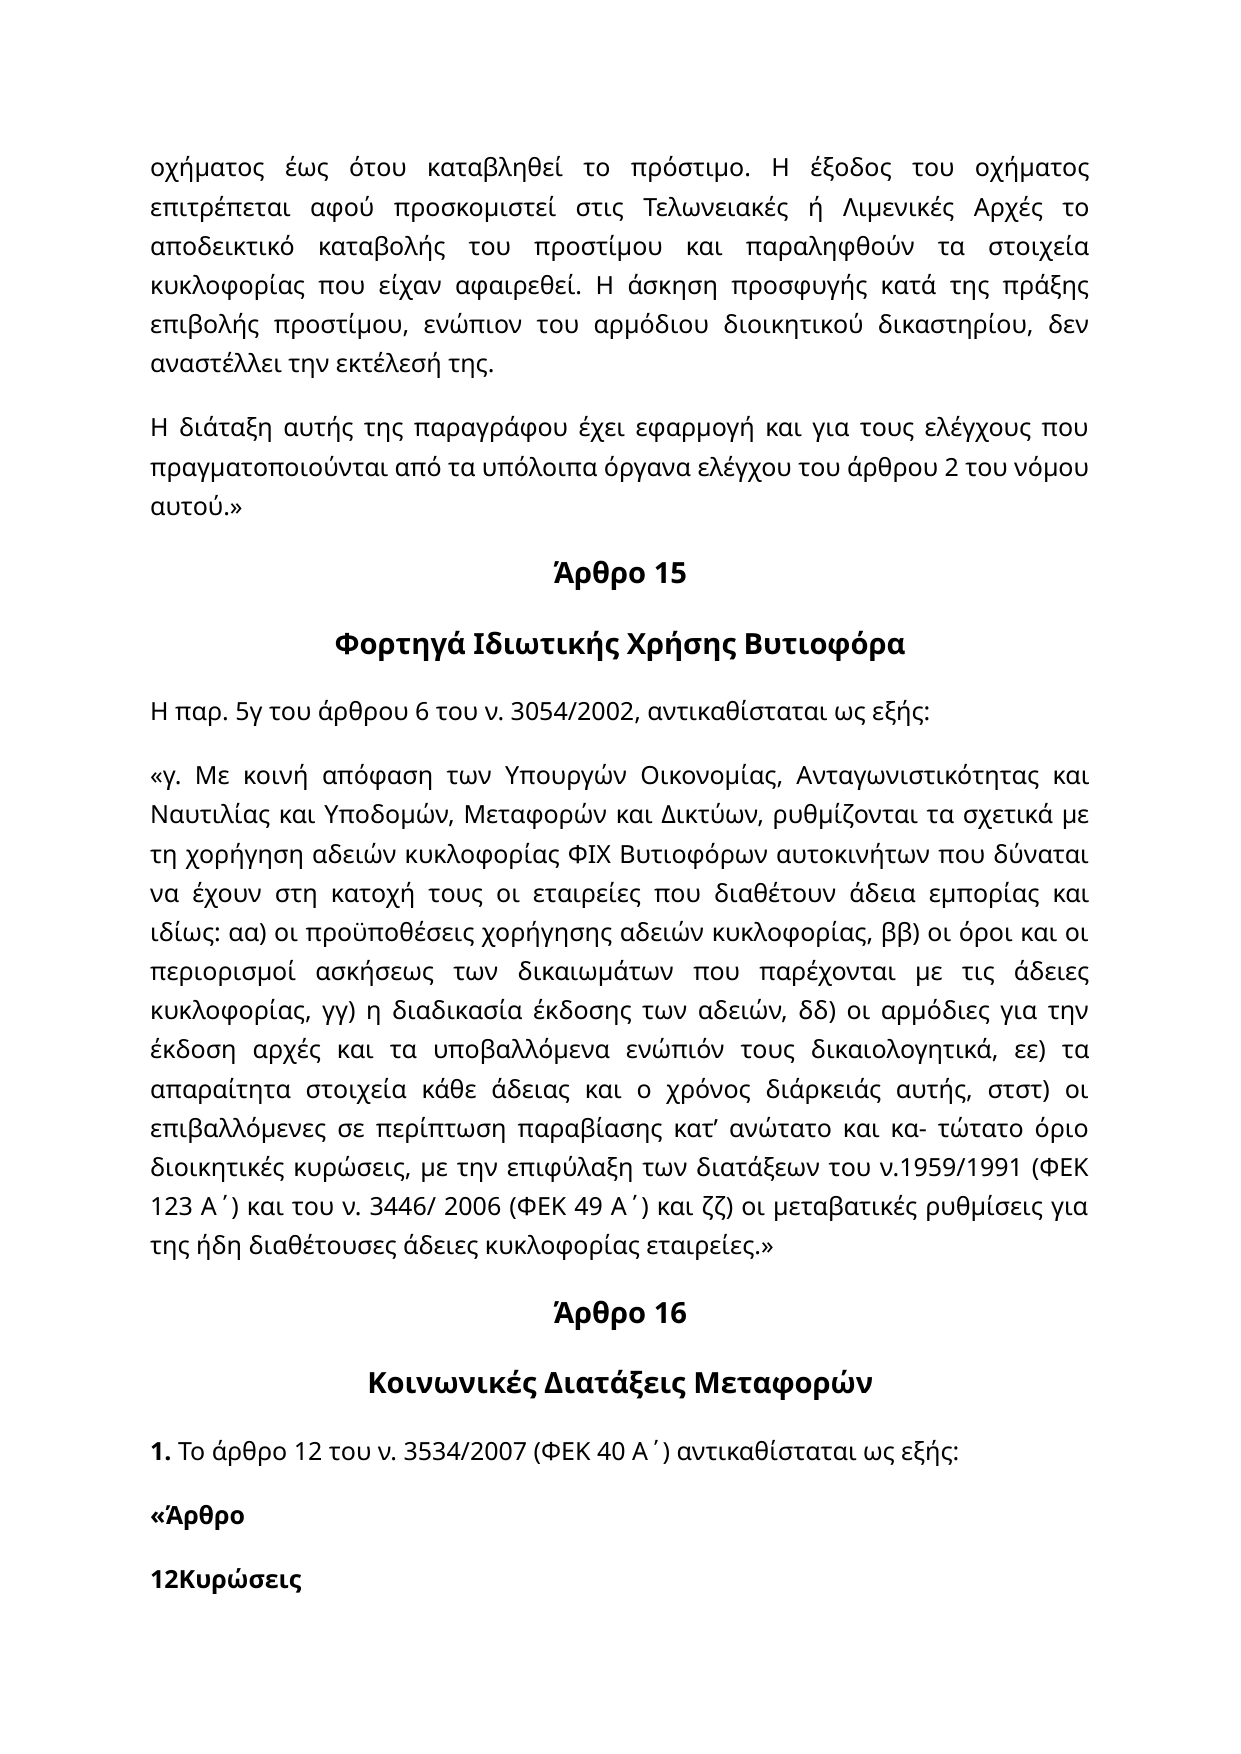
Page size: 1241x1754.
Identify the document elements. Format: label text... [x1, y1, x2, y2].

subtitle Άρθρο 15 [150, 552, 1090, 592]
text οχήματος έως ότου καταβληθεί το πρόστιμο. Η έξοδος του οχήματος επιτρέπεται αφού προσκομιστεί στις Τελωνειακές ή Λιμενικές Αρχές το αποδεικτικό καταβολής του προστίμου και παραληφθούν τα στοιχεία κυκλοφορίας που είχαν αφαιρεθεί. Η άσκηση προσφυγής κατά της πράξης επιβολής προστίμου, ενώπιον του αρμόδιου διοικητικού δικαστηρίου, δεν αναστέλλει την εκτέλεσή της. [150, 150, 1090, 380]
text 12Κυρώσεις [150, 1562, 1090, 1596]
subtitle Φορτηγά Ιδιωτικής Χρήσης Βυτιοφόρα [150, 623, 1090, 663]
text 1. Το άρθρο 12 του ν. 3534/2007 (ΦΕΚ 40 Α΄) αντικαθίσταται ως εξής: [150, 1433, 1090, 1467]
text Η διάταξη αυτής της παραγράφου έχει εφαρμογή και για τους ελέγχους που πραγματοποιούνται από τα υπόλοιπα όργανα ελέγχου του άρθρου 2 του νόμου αυτού.» [150, 410, 1090, 522]
text Η παρ. 5γ του άρθρου 6 του ν. 3054/2002, αντικαθίσταται ως εξής: [150, 694, 1090, 728]
subtitle Άρθρο 16 [150, 1292, 1090, 1332]
text «γ. Με κοινή απόφαση των Υπουργών Οικονομίας, Ανταγωνιστικότητας και Ναυτιλίας και Υποδομών, Μεταφορών και Δικτύων, ρυθμίζονται τα σχετικά με τη χορήγηση αδειών κυκλοφορίας ΦΙΧ Βυτιοφόρων αυτοκινήτων που δύναται να έχουν στη κατοχή τους οι εταιρείες που διαθέτουν άδεια εμπορίας και ιδίως: αα) οι προϋποθέσεις χορήγησης αδειών κυκλοφορίας, ββ) οι όροι και οι περιορισμοί ασκήσεως των δικαιωμάτων που παρέχονται με τις άδειες κυκλοφορίας, γγ) η διαδικασία έκδοσης των αδειών, δδ) οι αρμόδιες για την έκδοση αρχές και τα υποβαλλόμενα ενώπιόν τους δικαιολογητικά, εε) τα απαραίτητα στοιχεία κάθε άδειας και ο χρόνος διάρκειάς αυτής, στστ) οι επιβαλλόμενες σε περίπτωση παραβίασης κατ’ ανώτατο και κα- τώτατο όριο διοικητικές κυρώσεις, με την επιφύλαξη των διατάξεων του ν.1959/1991 (ΦΕΚ 123 Α΄) και του ν. 3446/ 2006 (ΦΕΚ 49 Α΄) και ζζ) οι μεταβατικές ρυθμίσεις για της ήδη διαθέτουσες άδειες κυκλοφορίας εταιρείες.» [150, 758, 1090, 1262]
subtitle Κοινωνικές Διατάξεις Μεταφορών [150, 1363, 1090, 1402]
text «Άρθρο [150, 1497, 1090, 1532]
